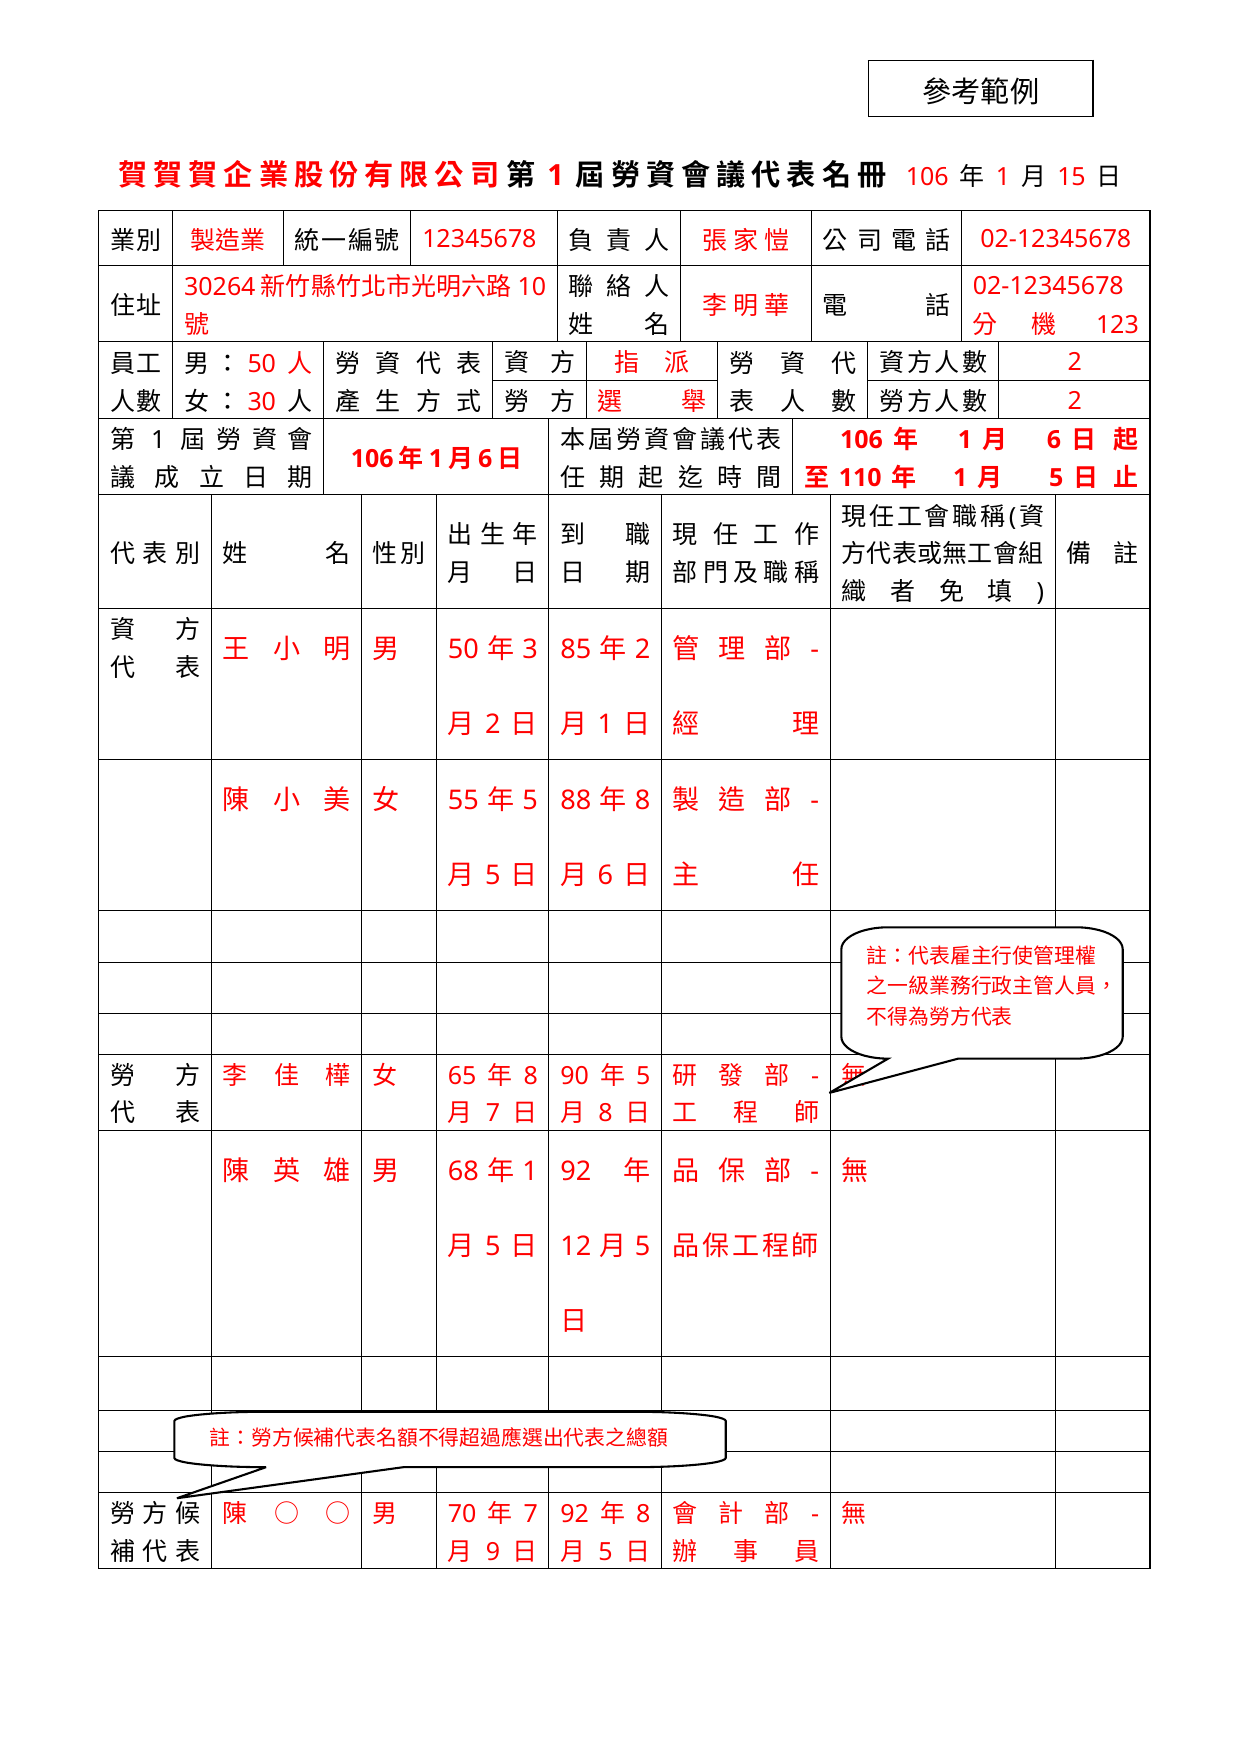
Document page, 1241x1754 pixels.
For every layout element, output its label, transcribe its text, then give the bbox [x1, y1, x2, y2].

table_cell 勞方人數 [868, 381, 998, 418]
table_header 02-12345678 [962, 211, 1149, 265]
table_cell [99, 760, 211, 910]
table_cell [362, 963, 436, 1013]
table_cell [549, 1014, 661, 1054]
table_cell 研發部- 工程師 [662, 1055, 830, 1130]
table_cell [662, 1452, 830, 1492]
table_cell 員工人數 [99, 342, 172, 418]
table_cell 30264新竹縣竹北市光明六路10號 [173, 266, 557, 341]
table_cell [549, 963, 661, 1013]
table_cell [1056, 1357, 1149, 1410]
table_cell [99, 1014, 211, 1054]
table_cell [831, 1452, 1055, 1492]
table_cell [99, 1131, 211, 1356]
table_cell [1056, 1493, 1149, 1568]
table_cell [99, 1452, 211, 1492]
table_cell 勞資代 表人數 [718, 342, 867, 418]
table_cell 無 [831, 1055, 882, 1090]
table_cell 無 [831, 1060, 1055, 1130]
table_cell 88年8月6日 [549, 760, 661, 910]
table_cell 勞方 [493, 381, 586, 418]
table_cell 第1屆勞資會 議成立日期 [99, 419, 323, 494]
table_cell 男 [362, 1493, 436, 1568]
table_cell [362, 1014, 436, 1054]
table_cell 106年 1月 6日 起 至110年 1月 5日 止 [793, 419, 1149, 494]
table_cell [99, 1357, 211, 1410]
table_cell [437, 911, 548, 962]
table_cell [662, 963, 830, 1013]
table_cell 陳○○ [212, 1493, 361, 1568]
table_cell 女 [362, 1055, 436, 1130]
table_cell 70年7月9日 [437, 1493, 548, 1568]
table_cell [212, 1014, 361, 1054]
table_cell 無 [831, 1493, 1055, 1568]
table_cell [437, 1469, 548, 1492]
table_cell 出生年 月日 [437, 495, 548, 608]
table_cell [1124, 963, 1149, 1013]
table_cell [362, 1469, 436, 1492]
table_cell 106年1月6日 [324, 419, 548, 494]
table_cell 現任工會職稱(資方代表或無工會組織者免填) [831, 495, 1055, 608]
table_cell 聯絡人 姓名 [558, 266, 680, 341]
table_cell 性別 [362, 495, 436, 608]
table_header 負責人 [558, 211, 680, 265]
table_cell 92年12月5日 [549, 1131, 661, 1356]
table_cell [1056, 1131, 1149, 1356]
table_cell [831, 760, 1055, 910]
table_cell 現任工作 部門及職稱 [662, 495, 830, 608]
table_cell 李佳樺 [212, 1055, 361, 1130]
table_cell [831, 1357, 1055, 1410]
table_cell [212, 1357, 361, 1410]
text 賀賀賀企業股份有限公司第1屆勞資會議代表名冊 106年1月15日 [118, 135, 1122, 210]
table_cell 92年8月5日 [549, 1493, 661, 1568]
table_cell 備註 [1056, 495, 1149, 608]
table_cell [362, 1357, 436, 1410]
table_cell [1056, 1452, 1149, 1492]
table_cell [1056, 609, 1149, 759]
table_cell 電話 [812, 266, 961, 341]
table_cell [831, 1014, 854, 1054]
table_header 製造業 [173, 211, 283, 265]
table_cell [549, 1357, 661, 1410]
table_cell 品保部- 品保工程師 [662, 1131, 830, 1356]
table_cell [549, 1468, 661, 1492]
table_cell [662, 1357, 830, 1410]
table_cell [831, 609, 1055, 759]
table_cell 會計部- 辦事員 [662, 1493, 830, 1568]
text 參考範例 [884, 69, 1077, 108]
table_cell 男 [362, 1131, 436, 1356]
table_cell 陳小美 [212, 760, 361, 910]
table_cell [437, 1357, 548, 1410]
table_cell [437, 1014, 548, 1054]
table_cell 管理部- 經理 [662, 609, 830, 759]
table_cell [437, 963, 548, 1013]
table_cell 50年3月2日 [437, 609, 548, 759]
table_cell 住址 [99, 266, 172, 341]
table_cell [549, 911, 661, 962]
table_cell [1056, 1055, 1149, 1130]
table_cell [1056, 911, 1149, 962]
table_cell 指派 [587, 342, 717, 380]
table_cell 68年1月5日 [437, 1131, 548, 1356]
table_cell 85年2月1日 [549, 609, 661, 759]
table_cell 勞資代表 產生方式 [324, 342, 492, 418]
table_cell 代表別 [99, 495, 211, 608]
table_cell 男 [362, 609, 436, 759]
table_cell 資方人數 [868, 342, 998, 380]
table_cell [681, 1411, 830, 1451]
table_cell 製造部- 主任 [662, 760, 830, 910]
table_header 業別 [99, 211, 172, 265]
table_cell [831, 963, 840, 1013]
table_cell 2 [999, 342, 1149, 380]
table_cell 資方 代表 [99, 609, 211, 759]
table_cell 勞方 代表 [99, 1055, 211, 1130]
table_cell 姓名 [212, 495, 361, 608]
table_cell [362, 911, 436, 962]
table_cell [1056, 1411, 1149, 1451]
table_cell 90年5月8日 [549, 1055, 661, 1130]
table_header 12345678 [411, 211, 557, 265]
table_cell 資方 [493, 342, 586, 380]
table_cell 勞方候補代表 [99, 1493, 211, 1568]
table_cell 到職 日期 [549, 495, 661, 608]
table_cell [99, 963, 211, 1013]
table_header 統一編號 [284, 211, 410, 265]
table_cell [831, 1411, 1055, 1451]
table_cell 65年8月7日 [437, 1055, 548, 1130]
table_cell [99, 1411, 211, 1451]
table_cell 無 [831, 1131, 1055, 1356]
table_cell [212, 911, 361, 962]
table_cell [212, 963, 361, 1013]
table_cell 李明華 [681, 266, 811, 341]
table_cell 男：50人 女：30人 [173, 342, 323, 418]
table_cell [1110, 1014, 1149, 1054]
table_cell [1056, 760, 1149, 910]
table_cell 55年5月5日 [437, 760, 548, 910]
table_cell 王小明 [212, 609, 361, 759]
table_cell [831, 911, 1055, 962]
table_cell [212, 1467, 254, 1484]
table_cell 女 [362, 760, 436, 910]
table_cell [238, 1475, 361, 1492]
table_cell [99, 911, 211, 962]
table_cell [662, 911, 830, 962]
table_cell 本屆勞資會議代表任期起迄時間 [549, 419, 792, 494]
table_cell [662, 1014, 830, 1054]
table_header 公司電話 [812, 211, 961, 265]
table_cell 02-12345678分機123 [962, 266, 1149, 341]
table_header 張家愷 [681, 211, 811, 265]
table_cell 陳英雄 [212, 1131, 361, 1356]
table_cell 2 [999, 381, 1149, 418]
table_cell 選舉 [587, 381, 717, 418]
